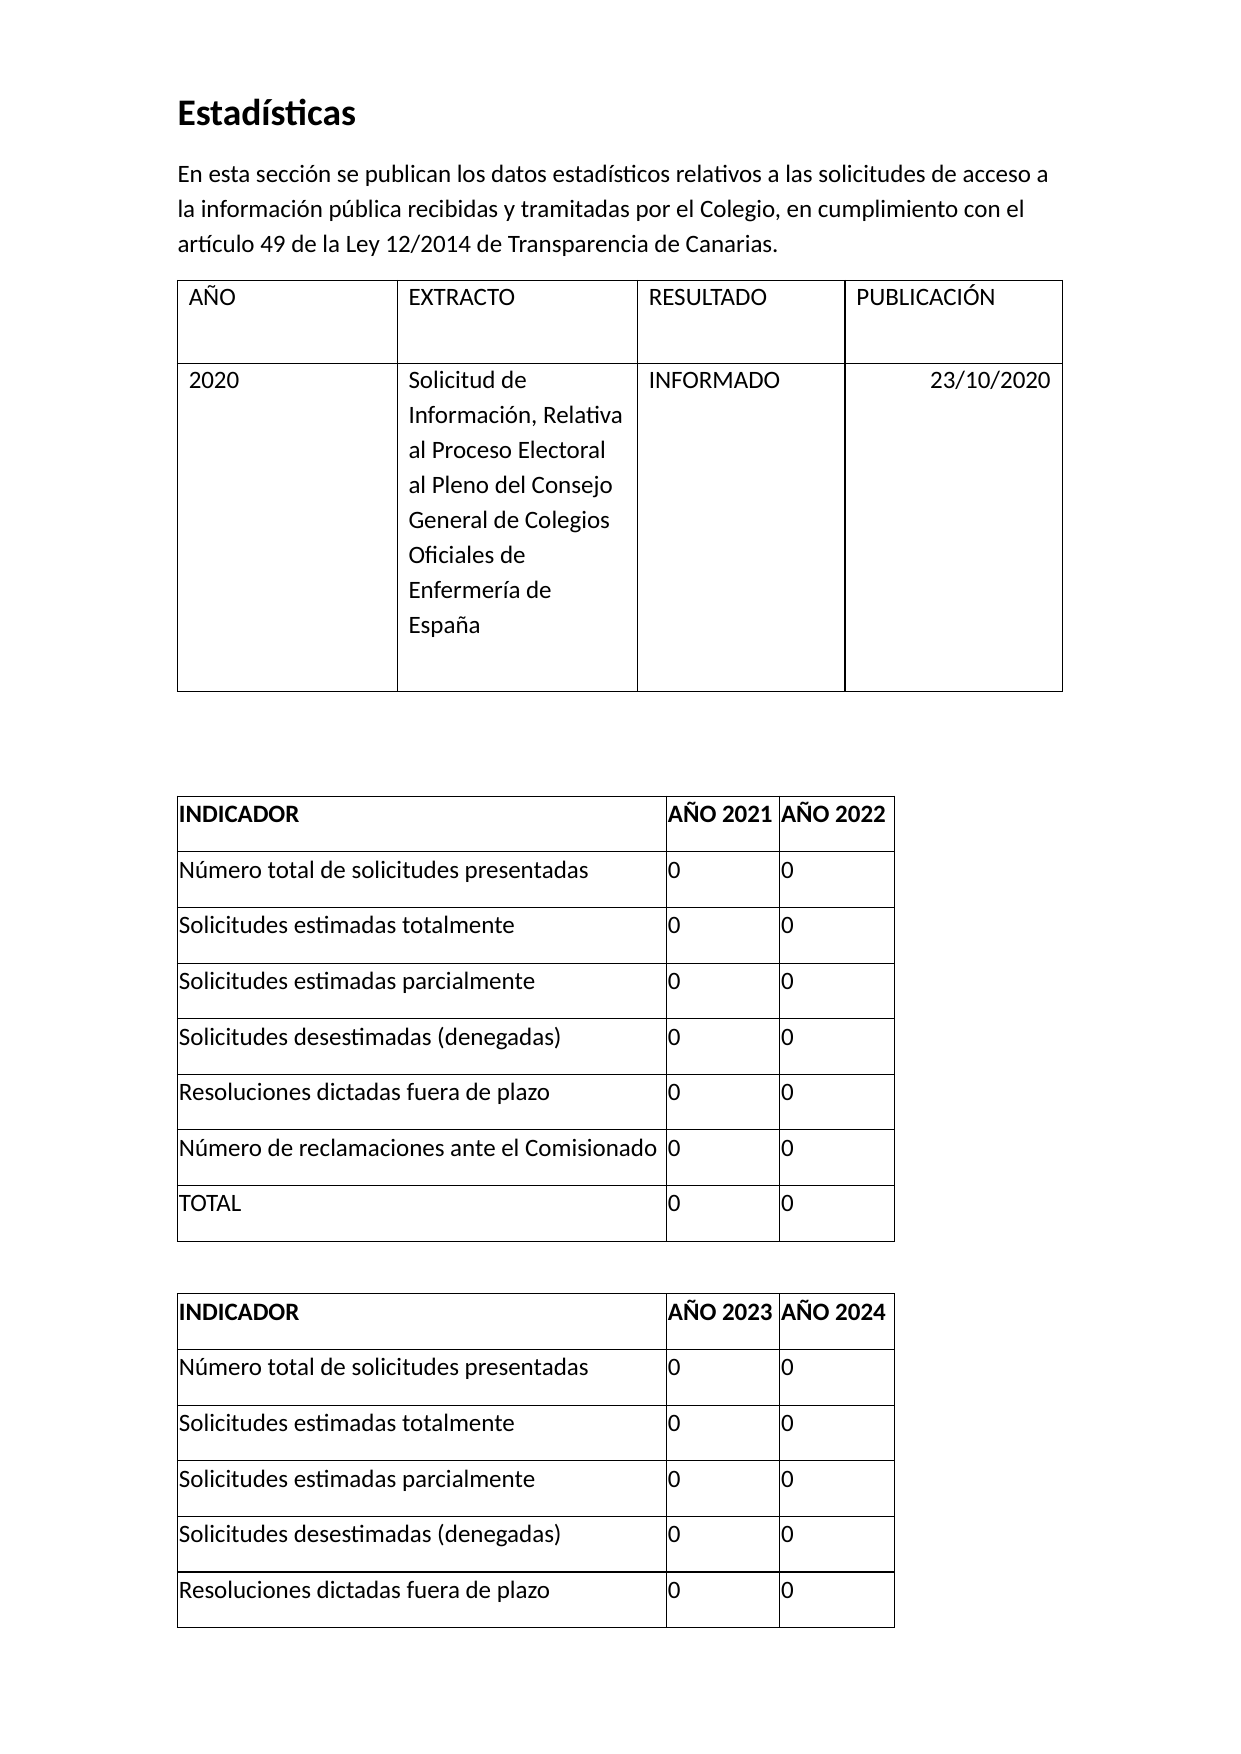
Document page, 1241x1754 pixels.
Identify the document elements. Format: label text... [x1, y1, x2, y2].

table_cell 2020 [178, 364, 397, 691]
table_cell 0 [667, 1573, 779, 1627]
table_cell Solicitudes estimadas parcialmente [178, 1461, 666, 1516]
table_cell Solicitudes estimadas totalmente [178, 908, 666, 962]
table_cell Resoluciones dictadas fuera de plazo [178, 1573, 666, 1627]
table_header AÑO 2024 [780, 1294, 894, 1349]
table_cell 0 [780, 1075, 894, 1129]
table_cell 0 [667, 908, 779, 962]
table_cell 0 [780, 1517, 894, 1571]
table_cell 0 [667, 1406, 779, 1460]
table_cell 23/10/2020 [846, 364, 1062, 691]
table_cell 0 [667, 1186, 779, 1241]
table_header AÑO 2023 [667, 1294, 779, 1349]
table_cell INFORMADO [638, 364, 844, 691]
table_cell 0 [780, 852, 894, 907]
table_cell 0 [780, 1406, 894, 1460]
table_cell 0 [780, 1019, 894, 1074]
table_cell 0 [780, 964, 894, 1018]
table_cell Solicitud de Información, Relativa al Proceso Electoral al Pleno del Consejo General de Colegios Oficiales de Enfermería de España [398, 364, 637, 691]
table_cell Solicitudes desestimadas (denegadas) [178, 1517, 666, 1571]
table_header AÑO [178, 281, 397, 363]
table_header PUBLICACIÓN [846, 281, 1062, 363]
table_cell 0 [780, 1461, 894, 1516]
table_cell 0 [780, 1573, 894, 1627]
table_header AÑO 2022 [780, 797, 894, 851]
table_cell 0 [780, 1130, 894, 1185]
table_cell TOTAL [178, 1186, 666, 1241]
table_cell Solicitudes desestimadas (denegadas) [178, 1019, 666, 1074]
table_cell Número total de solicitudes presentadas [178, 852, 666, 907]
text Estadísticas [177, 89, 1063, 134]
table_header INDICADOR [178, 797, 666, 851]
table_header RESULTADO [638, 281, 844, 363]
table_cell 0 [667, 1019, 779, 1074]
table_cell 0 [667, 1517, 779, 1571]
table_cell 0 [667, 852, 779, 907]
table_cell Resoluciones dictadas fuera de plazo [178, 1075, 666, 1129]
table_cell 0 [780, 1350, 894, 1404]
table_cell Solicitudes estimadas totalmente [178, 1406, 666, 1460]
table_header AÑO 2021 [667, 797, 779, 851]
table_header INDICADOR [178, 1294, 666, 1349]
table_header EXTRACTO [398, 281, 637, 363]
table_cell 0 [667, 1075, 779, 1129]
table_cell Solicitudes estimadas parcialmente [178, 964, 666, 1018]
table_cell Número de reclamaciones ante el Comisionado [178, 1130, 666, 1185]
table_cell Número total de solicitudes presentadas [178, 1350, 666, 1404]
table_cell 0 [780, 1186, 894, 1241]
table_cell 0 [667, 964, 779, 1018]
table_cell 0 [667, 1350, 779, 1404]
table_cell 0 [667, 1461, 779, 1516]
table_cell 0 [780, 908, 894, 962]
table_cell 0 [667, 1130, 779, 1185]
text En esta sección se publican los datos estadísticos relativos a las solicitudes de acceso a la información pública recibidas y tramitadas por el Colegio, en cumplimiento con el artículo 49 de la Ley 12/2014 de Transparencia de Canarias. [177, 158, 1063, 258]
